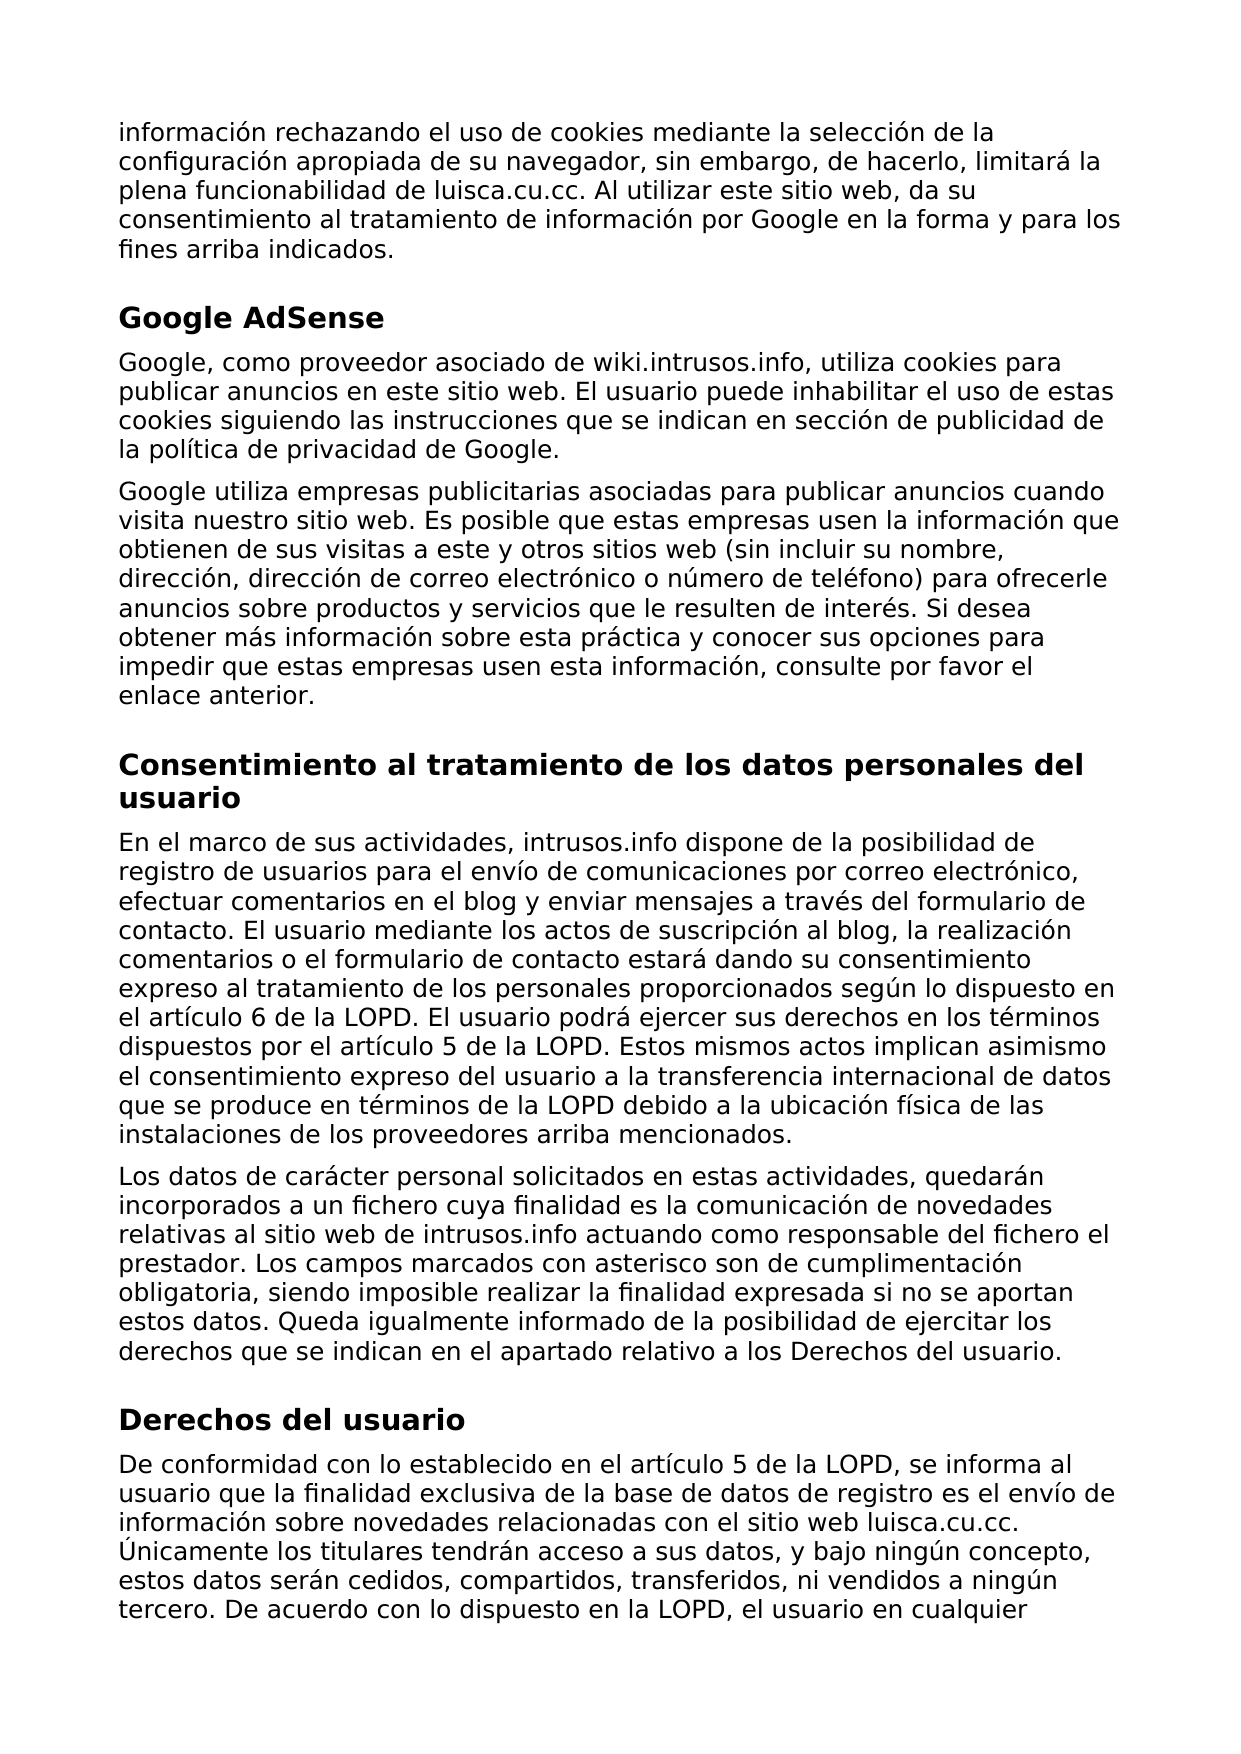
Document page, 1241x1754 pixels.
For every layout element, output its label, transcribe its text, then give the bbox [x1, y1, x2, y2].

subtitle Derechos del usuario [118, 1403, 1122, 1437]
subtitle Google AdSense [118, 301, 1122, 335]
text información rechazando el uso de cookies mediante la selección de la configuración apropiada de su navegador, sin embargo, de hacerlo, limitará la plena funcionabilidad de luisca.cu.cc. Al utilizar este sitio web, da su consentimiento al tratamiento de información por Google en la forma y para los fines arriba indicados. [118, 118, 1122, 264]
text De conformidad con lo establecido en el artículo 5 de la LOPD, se informa al usuario que la finalidad exclusiva de la base de datos de registro es el envío de información sobre novedades relacionadas con el sitio web luisca.cu.cc. Únicamente los titulares tendrán acceso a sus datos, y bajo ningún concepto, estos datos serán cedidos, compartidos, transferidos, ni vendidos a ningún tercero. De acuerdo con lo dispuesto en la LOPD, el usuario en cualquier [118, 1450, 1122, 1625]
text Google utiliza empresas publicitarias asociadas para publicar anuncios cuando visita nuestro sitio web. Es posible que estas empresas usen la información que obtienen de sus visitas a este y otros sitios web (sin incluir su nombre, dirección, dirección de correo electrónico o número de teléfono) para ofrecerle anuncios sobre productos y servicios que le resulten de interés. Si desea obtener más información sobre esta práctica y conocer sus opciones para impedir que estas empresas usen esta información, consulte por favor el enlace anterior. [118, 477, 1122, 710]
text En el marco de sus actividades, intrusos.info dispone de la posibilidad de registro de usuarios para el envío de comunicaciones por correo electrónico, efectuar comentarios en el blog y enviar mensajes a través del formulario de contacto. El usuario mediante los actos de suscripción al blog, la realización comentarios o el formulario de contacto estará dando su consentimiento expreso al tratamiento de los personales proporcionados según lo dispuesto en el artículo 6 de la LOPD. El usuario podrá ejercer sus derechos en los términos dispuestos por el artículo 5 de la LOPD. Estos mismos actos implican asimismo el consentimiento expreso del usuario a la transferencia internacional de datos que se produce en términos de la LOPD debido a la ubicación física de las instalaciones de los proveedores arriba mencionados. [118, 828, 1122, 1149]
text Los datos de carácter personal solicitados en estas actividades, quedarán incorporados a un fichero cuya finalidad es la comunicación de novedades relativas al sitio web de intrusos.info actuando como responsable del fichero el prestador. Los campos marcados con asterisco son de cumplimentación obligatoria, siendo imposible realizar la finalidad expresada si no se aportan estos datos. Queda igualmente informado de la posibilidad de ejercitar los derechos que se indican en el apartado relativo a los Derechos del usuario. [118, 1162, 1122, 1366]
text Google, como proveedor asociado de wiki.intrusos.info, utiliza cookies para publicar anuncios en este sitio web. El usuario puede inhabilitar el uso de estas cookies siguiendo las instrucciones que se indican en sección de publicidad de la política de privacidad de Google. [118, 348, 1122, 464]
subtitle Consentimiento al tratamiento de los datos personales del usuario [118, 748, 1122, 816]
